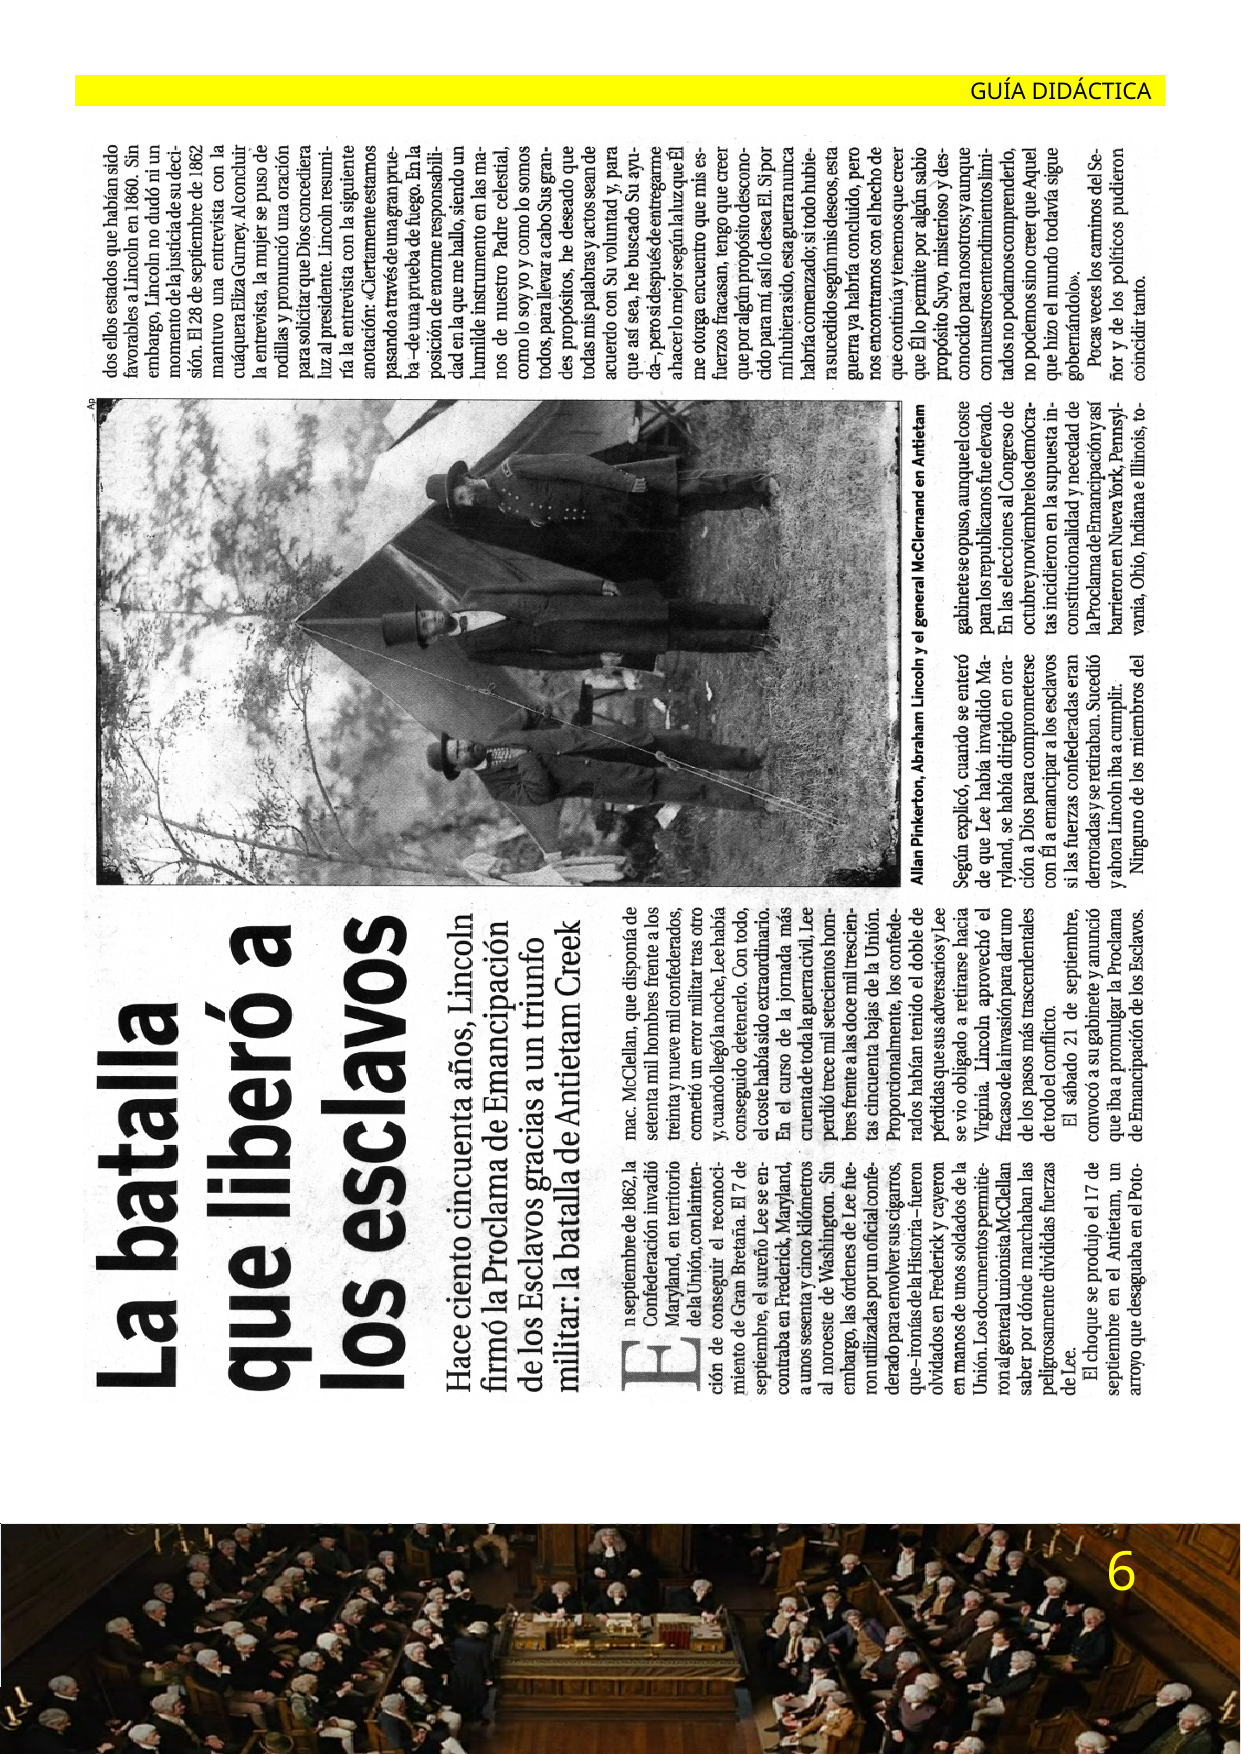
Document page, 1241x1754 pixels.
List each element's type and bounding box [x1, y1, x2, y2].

picture [83, 135, 1157, 1403]
picture [0, 1523, 1241, 1754]
